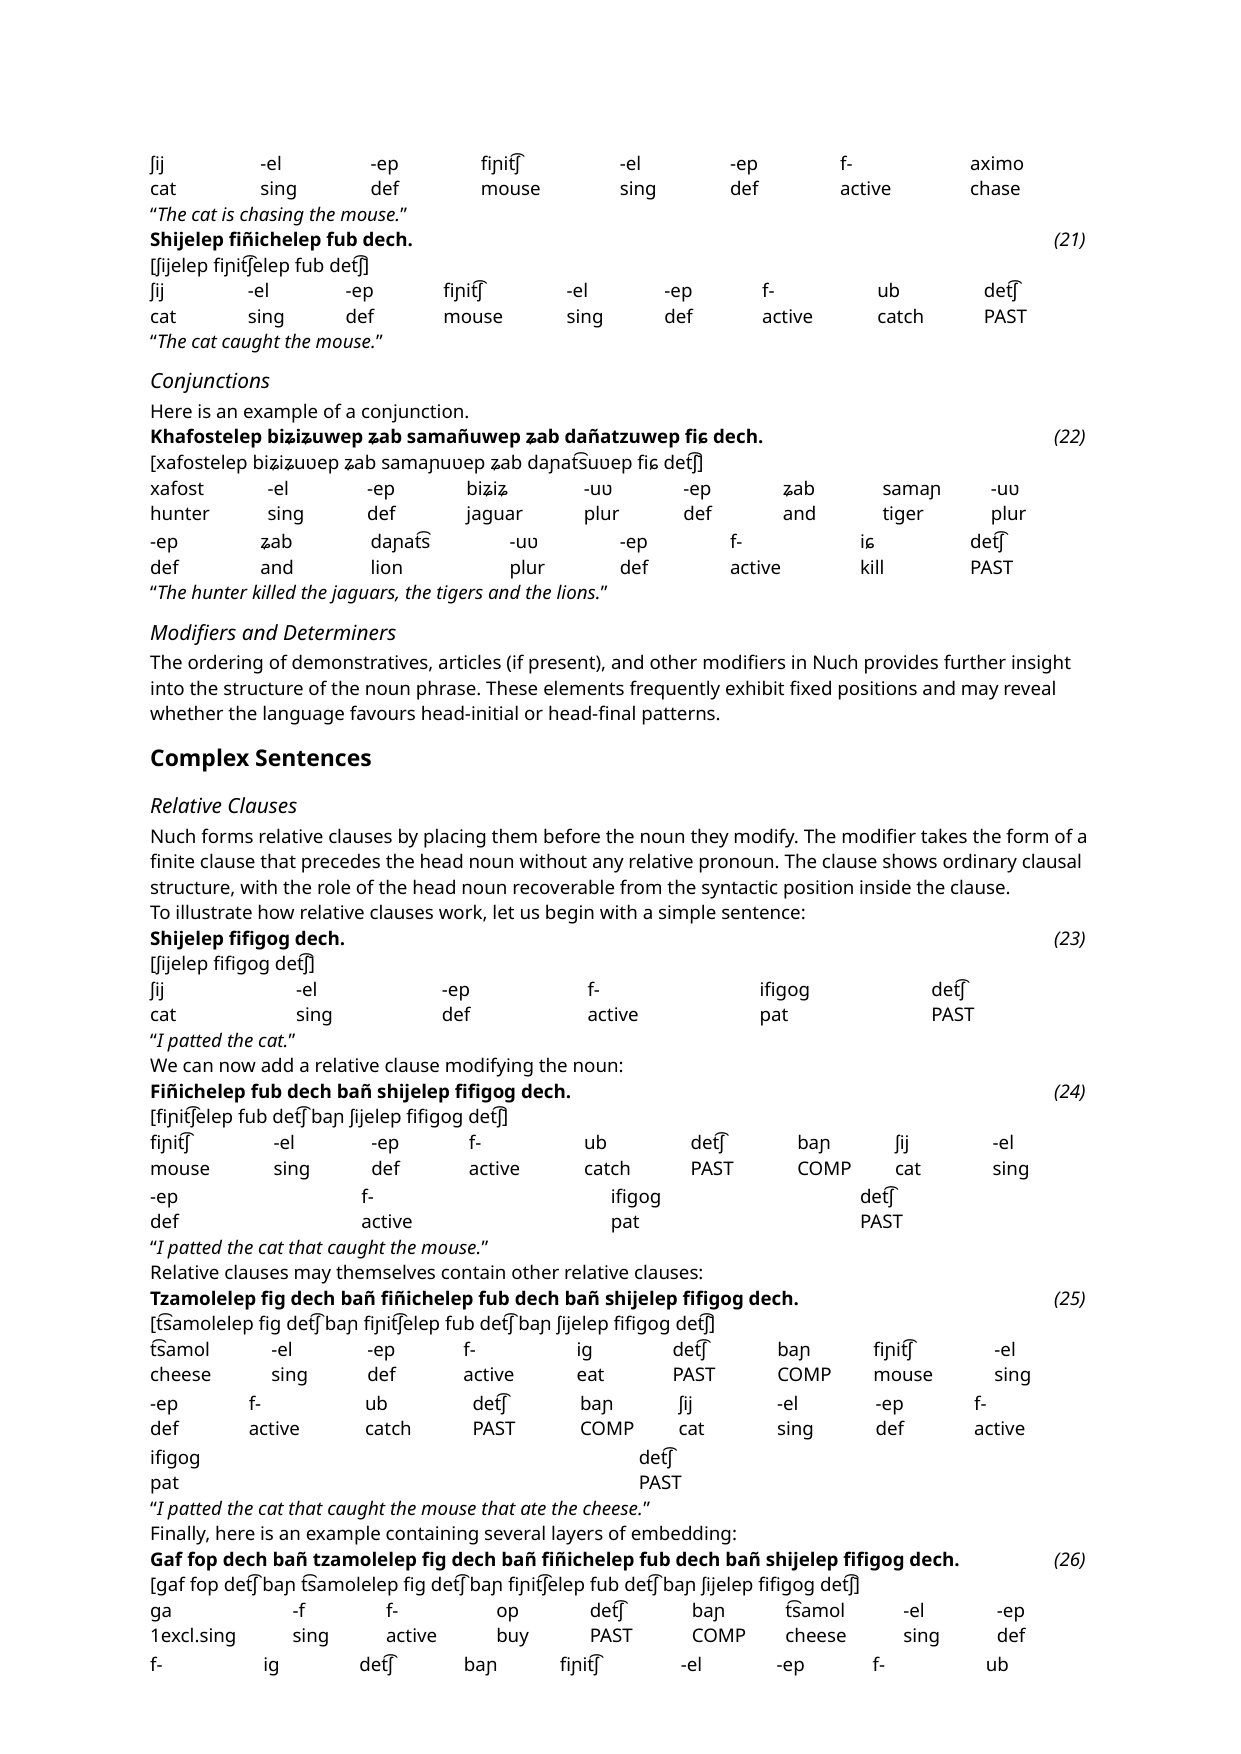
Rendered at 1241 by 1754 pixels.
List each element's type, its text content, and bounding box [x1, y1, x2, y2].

table_header -f [292, 1597, 386, 1623]
table_header ʃij [150, 278, 248, 303]
table_header -ep [620, 529, 730, 554]
table_cell pat [150, 1470, 638, 1495]
subtitle Complex Sentences [150, 741, 1090, 773]
table_cell active [587, 1002, 759, 1027]
table_cell pat [611, 1209, 860, 1234]
text “I patted the cat that caught the mouse that ate the cheese.” [150, 1495, 1090, 1521]
table_header iɕ [860, 529, 970, 554]
table_cell catch [584, 1155, 690, 1180]
table_cell PAST [672, 1362, 777, 1387]
subtitle Modifiers and Determiners [150, 618, 1090, 646]
table_cell active [840, 176, 970, 201]
table_header -el [903, 1597, 997, 1623]
table_header -el [273, 1129, 371, 1155]
table_cell and [783, 500, 882, 526]
table_cell PAST [639, 1470, 1090, 1495]
table_header ub [584, 1129, 690, 1155]
table_header fiɲit͡ʃ [481, 150, 619, 176]
table_header ʃij [150, 976, 296, 1002]
subtitle Relative Clauses [150, 791, 1090, 820]
table_cell mouse [481, 176, 619, 201]
table_header det͡ʃ [472, 1390, 580, 1416]
table_header det͡ʃ [690, 1129, 797, 1155]
table_cell cheese [150, 1362, 271, 1387]
table_cell buy [496, 1623, 589, 1648]
table_header -ep [664, 278, 762, 303]
table_header -ep [442, 976, 587, 1002]
table_header daɲat͡s [370, 529, 509, 554]
table_header f- [730, 529, 860, 554]
table_cell cheese [785, 1623, 903, 1648]
text “I patted the cat that caught the mouse.” [150, 1234, 1090, 1260]
table_cell active [974, 1416, 1090, 1441]
text [xafostelep biʑiʑuʋep ʑab samaɲuʋep ʑab daɲat͡suʋep fiɕ det͡ʃ] [150, 449, 1090, 475]
table_cell PAST [590, 1623, 692, 1648]
text Nuch forms relative clauses by placing them before the noun they modify. The modifier takes the form of a finite clause that precedes the head noun without any relative pronoun. The clause shows ordinary clausal structure, with the role of the head noun recoverable from the syntactic position inside the clause. [150, 823, 1090, 899]
text “The hunter killed the jaguars, the tigers and the lions.” [150, 580, 1090, 605]
table_header f- [840, 150, 970, 176]
table_header ub [986, 1651, 1090, 1676]
table_cell active [249, 1416, 365, 1441]
table_cell catch [365, 1416, 472, 1441]
table_cell PAST [931, 1002, 1090, 1027]
table_cell PAST [984, 303, 1090, 329]
table_cell sing [260, 176, 370, 201]
table_header -ep [370, 150, 481, 176]
table_cell def [730, 176, 840, 201]
table_cell plur [991, 500, 1090, 526]
table_cell plur [584, 500, 683, 526]
text [ʃijelep fifiɡoɡ det͡ʃ] [150, 951, 1090, 976]
table_cell cat [150, 303, 248, 329]
table_header -el [566, 278, 664, 303]
table_header -ep [367, 475, 466, 500]
text [fiɲit͡ʃelep fub det͡ʃ baɲ ʃijelep fifiɡoɡ det͡ʃ] [150, 1104, 1090, 1129]
table_header biʑiʑ [466, 475, 584, 500]
table_cell lion [370, 554, 509, 580]
table_cell tiger [882, 500, 991, 526]
table_cell cat [678, 1416, 777, 1441]
table_cell plur [509, 554, 619, 580]
table_cell def [367, 1362, 463, 1387]
table_cell active [762, 303, 877, 329]
text Shijelep fifigog dech. (23) [150, 925, 1090, 951]
table_cell sing [994, 1362, 1090, 1387]
text Khafostelep biʑiʑuwep ʑab samañuwep ʑab dañatzuwep fiɕ dech. (22) [150, 424, 1090, 449]
table_cell def [620, 554, 730, 580]
table_cell COMP [692, 1623, 785, 1648]
table_cell sing [271, 1362, 367, 1387]
table_cell cat [895, 1155, 992, 1180]
table_header f- [469, 1129, 584, 1155]
table_header f- [974, 1390, 1090, 1416]
table_cell sing [267, 500, 367, 526]
table_header -uʋ [509, 529, 619, 554]
table_header det͡ʃ [931, 976, 1090, 1002]
table_header samaɲ [882, 475, 991, 500]
table_cell active [361, 1209, 611, 1234]
table_header -ep [997, 1597, 1090, 1623]
table_cell def [150, 1416, 248, 1441]
text “The cat caught the mouse.” [150, 329, 1090, 354]
table_header -el [260, 150, 370, 176]
table_cell sing [993, 1155, 1090, 1180]
table_cell def [371, 1155, 469, 1180]
table_header det͡ʃ [984, 278, 1090, 303]
table_header -ep [371, 1129, 469, 1155]
table_header det͡ʃ [590, 1597, 692, 1623]
table_cell hunter [150, 500, 267, 526]
table_header det͡ʃ [672, 1336, 777, 1362]
table_header ub [365, 1390, 472, 1416]
table_cell mouse [150, 1155, 273, 1180]
table_header ifiɡoɡ [759, 976, 931, 1002]
table_header op [496, 1597, 589, 1623]
table_header -ep [730, 150, 840, 176]
text “The cat is chasing the mouse.” [150, 201, 1090, 227]
table_cell sing [273, 1155, 371, 1180]
table_cell def [997, 1623, 1090, 1648]
table_header -el [296, 976, 442, 1002]
table_header ifiɡoɡ [150, 1444, 638, 1469]
table_cell sing [292, 1623, 386, 1648]
table_header ʑab [783, 475, 882, 500]
text Finally, here is an example containing several layers of embedding: [150, 1521, 1090, 1546]
table_cell def [442, 1002, 587, 1027]
table_cell cat [150, 176, 260, 201]
table_cell sing [777, 1416, 875, 1441]
table_cell sing [248, 303, 345, 329]
table_header iɡ [263, 1651, 359, 1676]
table_cell pat [759, 1002, 931, 1027]
table_header -el [993, 1129, 1090, 1155]
table_cell PAST [472, 1416, 580, 1441]
table_cell active [463, 1362, 576, 1387]
text [t͡samolelep fiɡ det͡ʃ baɲ fiɲit͡ʃelep fub det͡ʃ baɲ ʃijelep fifiɡoɡ det͡ʃ] [150, 1311, 1090, 1336]
table_header det͡ʃ [970, 529, 1090, 554]
table_header -el [681, 1651, 776, 1676]
table_header -el [271, 1336, 367, 1362]
table_header -ep [776, 1651, 872, 1676]
table_header -ep [367, 1336, 463, 1362]
table_header baɲ [777, 1336, 873, 1362]
table_cell sing [296, 1002, 442, 1027]
table_cell cat [150, 1002, 296, 1027]
table_cell def [370, 176, 481, 201]
table_cell chase [970, 176, 1090, 201]
table_header aximo [970, 150, 1090, 176]
table_header det͡ʃ [359, 1651, 464, 1676]
table_header -el [267, 475, 367, 500]
table_header det͡ʃ [860, 1183, 1090, 1209]
table_cell def [150, 1209, 361, 1234]
table_header fiɲit͡ʃ [150, 1129, 273, 1155]
table_header fiɲit͡ʃ [443, 278, 566, 303]
table_cell jaguar [466, 500, 584, 526]
table_cell active [730, 554, 860, 580]
table_cell 1excl.sing [150, 1623, 292, 1648]
table_header det͡ʃ [639, 1444, 1090, 1469]
table_cell mouse [443, 303, 566, 329]
table_header ʃij [895, 1129, 992, 1155]
table_header fiɲit͡ʃ [560, 1651, 681, 1676]
table_header f- [249, 1390, 365, 1416]
table_header -el [620, 150, 730, 176]
text Gaf fop dech bañ tzamolelep fig dech bañ fiñichelep fub dech bañ shijelep fifigog dech. (26) [150, 1546, 1090, 1572]
table_header f- [762, 278, 877, 303]
table_header baɲ [692, 1597, 785, 1623]
text Here is an example of a conjunction. [150, 398, 1090, 424]
table_cell kill [860, 554, 970, 580]
table_header f- [150, 1651, 263, 1676]
text Shijelep fiñichelep fub dech. (21) [150, 227, 1090, 252]
table_cell def [875, 1416, 974, 1441]
table_header -ep [875, 1390, 974, 1416]
table_cell PAST [690, 1155, 797, 1180]
text “I patted the cat.” [150, 1027, 1090, 1053]
table_cell def [367, 500, 466, 526]
table_cell def [664, 303, 762, 329]
text [ɡaf fop det͡ʃ baɲ t͡samolelep fiɡ det͡ʃ baɲ fiɲit͡ʃelep fub det͡ʃ baɲ ʃijelep fifiɡoɡ det͡ʃ] [150, 1572, 1090, 1597]
table_header -el [777, 1390, 875, 1416]
table_cell def [345, 303, 443, 329]
table_header -uʋ [991, 475, 1090, 500]
table_header ʑab [260, 529, 370, 554]
table_cell catch [877, 303, 984, 329]
table_header baɲ [580, 1390, 678, 1416]
text Tzamolelep fig dech bañ fiñichelep fub dech bañ shijelep fifigog dech. (25) [150, 1285, 1090, 1311]
table_cell mouse [873, 1362, 994, 1387]
table_header ifiɡoɡ [611, 1183, 860, 1209]
text The ordering of demonstratives, articles (if present), and other modifiers in Nuch provides further insight into the structure of the noun phrase. These elements frequently exhibit fixed positions and may reveal whether the language favours head-initial or head-final patterns. [150, 649, 1090, 726]
table_cell sing [620, 176, 730, 201]
table_header ʃij [150, 150, 260, 176]
table_cell PAST [860, 1209, 1090, 1234]
table_header f- [463, 1336, 576, 1362]
text [ʃijelep fiɲit͡ʃelep fub det͡ʃ] [150, 252, 1090, 278]
table_cell sing [566, 303, 664, 329]
table_header -ep [683, 475, 783, 500]
table_header -el [248, 278, 345, 303]
table_cell PAST [970, 554, 1090, 580]
table_header f- [873, 1651, 986, 1676]
table_header t͡samol [785, 1597, 903, 1623]
table_cell sing [903, 1623, 997, 1648]
table_header baɲ [464, 1651, 559, 1676]
table_cell and [260, 554, 370, 580]
table_header -uʋ [584, 475, 683, 500]
table_header ub [877, 278, 984, 303]
table_header xafost [150, 475, 267, 500]
subtitle Conjunctions [150, 367, 1090, 395]
text We can now add a relative clause modifying the noun: [150, 1053, 1090, 1078]
table_header f- [587, 976, 759, 1002]
table_cell active [386, 1623, 496, 1648]
table_header t͡samol [150, 1336, 271, 1362]
text Fiñichelep fub dech bañ shijelep fifigog dech. (24) [150, 1078, 1090, 1104]
table_header -ep [150, 1390, 248, 1416]
table_header f- [361, 1183, 611, 1209]
table_header -el [994, 1336, 1090, 1362]
table_header -ep [150, 1183, 361, 1209]
table_header -ep [150, 529, 260, 554]
table_cell def [150, 554, 260, 580]
table_cell COMP [580, 1416, 678, 1441]
table_header ʃij [678, 1390, 777, 1416]
table_header f- [386, 1597, 496, 1623]
text Relative clauses may themselves contain other relative clauses: [150, 1260, 1090, 1285]
table_header -ep [345, 278, 443, 303]
text To illustrate how relative clauses work, let us begin with a simple sentence: [150, 899, 1090, 925]
table_header baɲ [797, 1129, 895, 1155]
table_cell def [683, 500, 783, 526]
table_cell COMP [777, 1362, 873, 1387]
table_cell COMP [797, 1155, 895, 1180]
table_header fiɲit͡ʃ [873, 1336, 994, 1362]
table_header ɡa [150, 1597, 292, 1623]
table_header iɡ [576, 1336, 672, 1362]
table_cell active [469, 1155, 584, 1180]
table_cell eat [576, 1362, 672, 1387]
